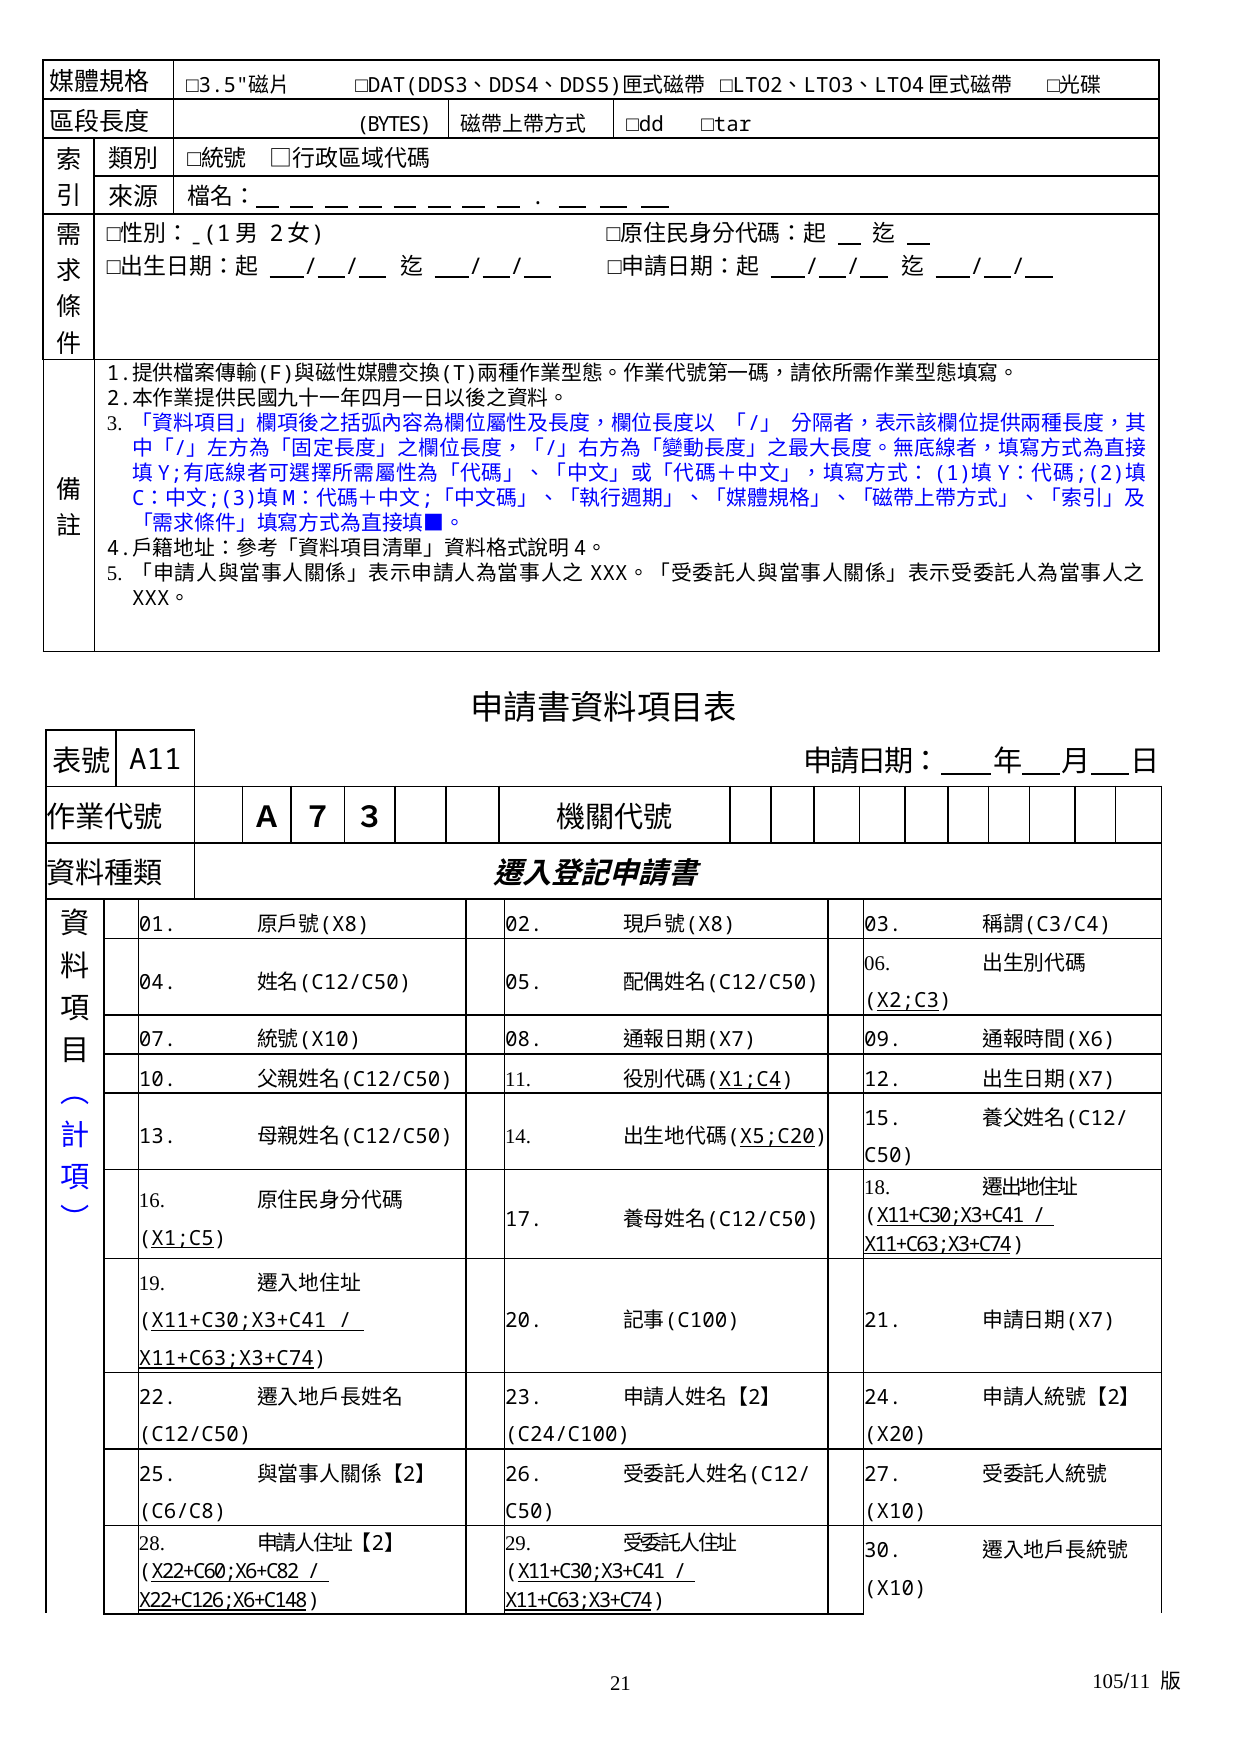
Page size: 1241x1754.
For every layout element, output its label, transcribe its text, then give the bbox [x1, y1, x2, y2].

table_cell 申請日期： 年 月 日 [195, 729, 1161, 786]
table_cell 申請日期(X7) [864, 1259, 1161, 1371]
table_cell □統號 □行政區域代碼 [174, 139, 1158, 175]
table_cell □原住民身分代碼：起 迄 □申請日期：起 / / 迄 / / [594, 215, 1158, 359]
table_cell [467, 900, 504, 937]
table_cell 機關代號 [500, 787, 729, 842]
table_cell 申請人住址【2】(X22+C60;X6+C82 / X22+C126;X6+C148) [139, 1526, 465, 1613]
table_cell [829, 1016, 863, 1053]
table_cell 受委託人姓名(C12/C50) [505, 1450, 827, 1524]
table_cell [829, 939, 863, 1014]
table_cell 受委託人統號(X10) [864, 1450, 1161, 1524]
table_cell [105, 900, 138, 937]
table_cell 需求條件 [44, 215, 93, 359]
table_cell [105, 1259, 138, 1371]
table_cell 母親姓名(C12/C50) [139, 1094, 465, 1169]
table_cell 出生別代碼(X2;C3) [864, 939, 1161, 1014]
table_cell [815, 787, 859, 842]
table_header 申請書資料項目表 [46, 681, 1161, 729]
table_cell [829, 1373, 863, 1448]
table_cell 姓名(C12/C50) [139, 939, 465, 1014]
table_cell 表號 [47, 731, 115, 786]
table_cell [447, 787, 498, 842]
table_cell 遷出地住址(X11+C30;X3+C41 / X11+C63;X3+C74) [864, 1170, 1161, 1257]
table_cell □性別：ˍ(1男 2女) □出生日期：起 / / 迄 / / [95, 215, 594, 359]
table_cell [829, 1170, 863, 1257]
table_cell [906, 787, 947, 842]
table_cell [1160, 59, 1171, 98]
table_cell [1160, 213, 1171, 359]
table_cell □光碟 [1047, 61, 1158, 98]
table_cell □DAT(DDS3、DDS4、DDS5)匣式磁帶 [355, 61, 720, 98]
table_cell 原戶號(X8) [139, 900, 465, 937]
table_cell 遷入地住址(X11+C30;X3+C41 / X11+C63;X3+C74) [139, 1259, 465, 1371]
table_cell 提供檔案傳輸(F)與磁性媒體交換(T)兩種作業型態。作業代號第一碼，請依所需作業型態填寫。 本作業提供民國九十一年四月一日以後之資料。 「資料項目」欄項後之括弧內容為欄位屬性及長度，欄位長度以 「/」 分隔者，表示該欄位提供兩種長度，其中「/」左方為「固定長度」之欄位長度，「/」右方為「變動長度」之最大長度。無底線者，填寫方式為直接填Y;有底線者可選擇所需屬性為「代碼」、「中文」或「代碼＋中文」，填寫方式：(1)填Y：代碼;(2)填C：中文;(3)填M：代碼＋中文;「中文碼」、「執行週期」、「媒體規格」、「磁帶上帶方式」、「索引」及「需求條件」填寫方式為直接填■。 戶籍地址：參考「資料項目清單」資料格式說明4。 「申請人與當事人關係」表示申請人為當事人之XXX。「受委託人與當事人關係」表示受委託人為當事人之XXX。 [95, 360, 1158, 651]
table_cell [467, 939, 504, 1014]
table_cell Ａ [243, 787, 290, 842]
table_cell 統號(X10) [139, 1016, 465, 1053]
table_cell 配偶姓名(C12/C50) [505, 939, 827, 1014]
table_cell (BYTES) [174, 100, 448, 137]
table_cell [829, 1094, 863, 1169]
table_cell □LTO2、LTO3、LTO4匣式磁帶 [720, 61, 1047, 98]
table_cell [949, 787, 988, 842]
table_cell [467, 1094, 504, 1169]
table_cell □dd □tar [614, 100, 1158, 137]
table_cell 申請人統號【2】(X20) [864, 1373, 1161, 1448]
table_cell 類別 [95, 139, 173, 175]
table_cell 區段長度 [44, 100, 173, 137]
table_cell 遷入登記申請書 [195, 844, 1161, 898]
table_cell 通報時間(X6) [864, 1016, 1161, 1053]
table_cell [829, 1450, 863, 1524]
table_cell [467, 1526, 504, 1613]
table_cell ７ [292, 787, 344, 842]
table_cell [105, 1450, 138, 1524]
table_cell [1160, 98, 1171, 137]
table_cell [1030, 787, 1074, 842]
table_cell 稱謂(C3/C4) [864, 900, 1161, 937]
table_cell 通報日期(X7) [505, 1016, 827, 1053]
table_cell 索引 [44, 139, 93, 213]
table_cell [1160, 175, 1171, 213]
table_cell 養父姓名(C12/C50) [864, 1094, 1161, 1169]
table_cell [195, 787, 242, 842]
table_cell [467, 1259, 504, 1371]
table_cell [1116, 787, 1161, 842]
table_cell [105, 1373, 138, 1448]
table_cell 受委託人住址(X11+C30;X3+C41 / X11+C63;X3+C74) [505, 1526, 827, 1613]
table_cell [467, 1055, 504, 1092]
table_cell 來源 [95, 177, 173, 213]
table_cell [105, 1170, 138, 1257]
table_cell [829, 1055, 863, 1092]
table_cell [989, 787, 1029, 842]
table_cell ３ [345, 787, 394, 842]
table_cell [829, 900, 863, 937]
table_cell [105, 1094, 138, 1169]
table_cell 遷入地戶長統號(X10) [864, 1526, 1161, 1613]
table_cell 磁帶上帶方式 [449, 100, 613, 137]
table_cell 父親姓名(C12/C50) [139, 1055, 465, 1092]
table_cell [860, 787, 904, 842]
table_cell 與當事人關係【2】(C6/C8) [139, 1450, 465, 1524]
table_cell 役別代碼(X1;C4) [505, 1055, 827, 1092]
table_cell 現戶號(X8) [505, 900, 827, 937]
table_cell [829, 1526, 863, 1613]
table_cell [467, 1373, 504, 1448]
table_cell [396, 787, 445, 842]
table_cell 記事(C100) [505, 1259, 827, 1371]
table_cell [105, 1016, 138, 1053]
table_cell 出生地代碼(X5;C20) [505, 1094, 827, 1169]
table_cell [1076, 787, 1115, 842]
table_cell [467, 1170, 504, 1257]
table_cell [772, 787, 813, 842]
table_cell 檔名： . [174, 177, 1158, 213]
table_cell 原住民身分代碼(X1;C5) [139, 1170, 465, 1257]
table_cell 備註 [44, 360, 94, 651]
table_cell 資料種類 [47, 844, 194, 898]
table_cell □3.5"磁片 [174, 61, 355, 98]
table_cell 申請人姓名【2】(C24/C100) [505, 1373, 827, 1448]
table_cell 出生日期(X7) [864, 1055, 1161, 1092]
table_cell A11 [117, 731, 194, 786]
table_cell [467, 1450, 504, 1524]
table_cell [731, 787, 770, 842]
table_cell 作業代號 [47, 787, 194, 842]
table_cell [105, 939, 138, 1014]
table_cell [829, 1259, 863, 1371]
table_cell [105, 1526, 138, 1613]
table_cell 養母姓名(C12/C50) [505, 1170, 827, 1257]
table_cell [1160, 137, 1171, 175]
table_cell [467, 1016, 504, 1053]
table_cell [105, 1055, 138, 1092]
table_cell 遷入地戶長姓名(C12/C50) [139, 1373, 465, 1448]
table_cell [1160, 359, 1171, 651]
table_cell 媒體規格 [44, 61, 173, 98]
table_cell 資料項目︵計 項︶ [47, 900, 103, 1613]
